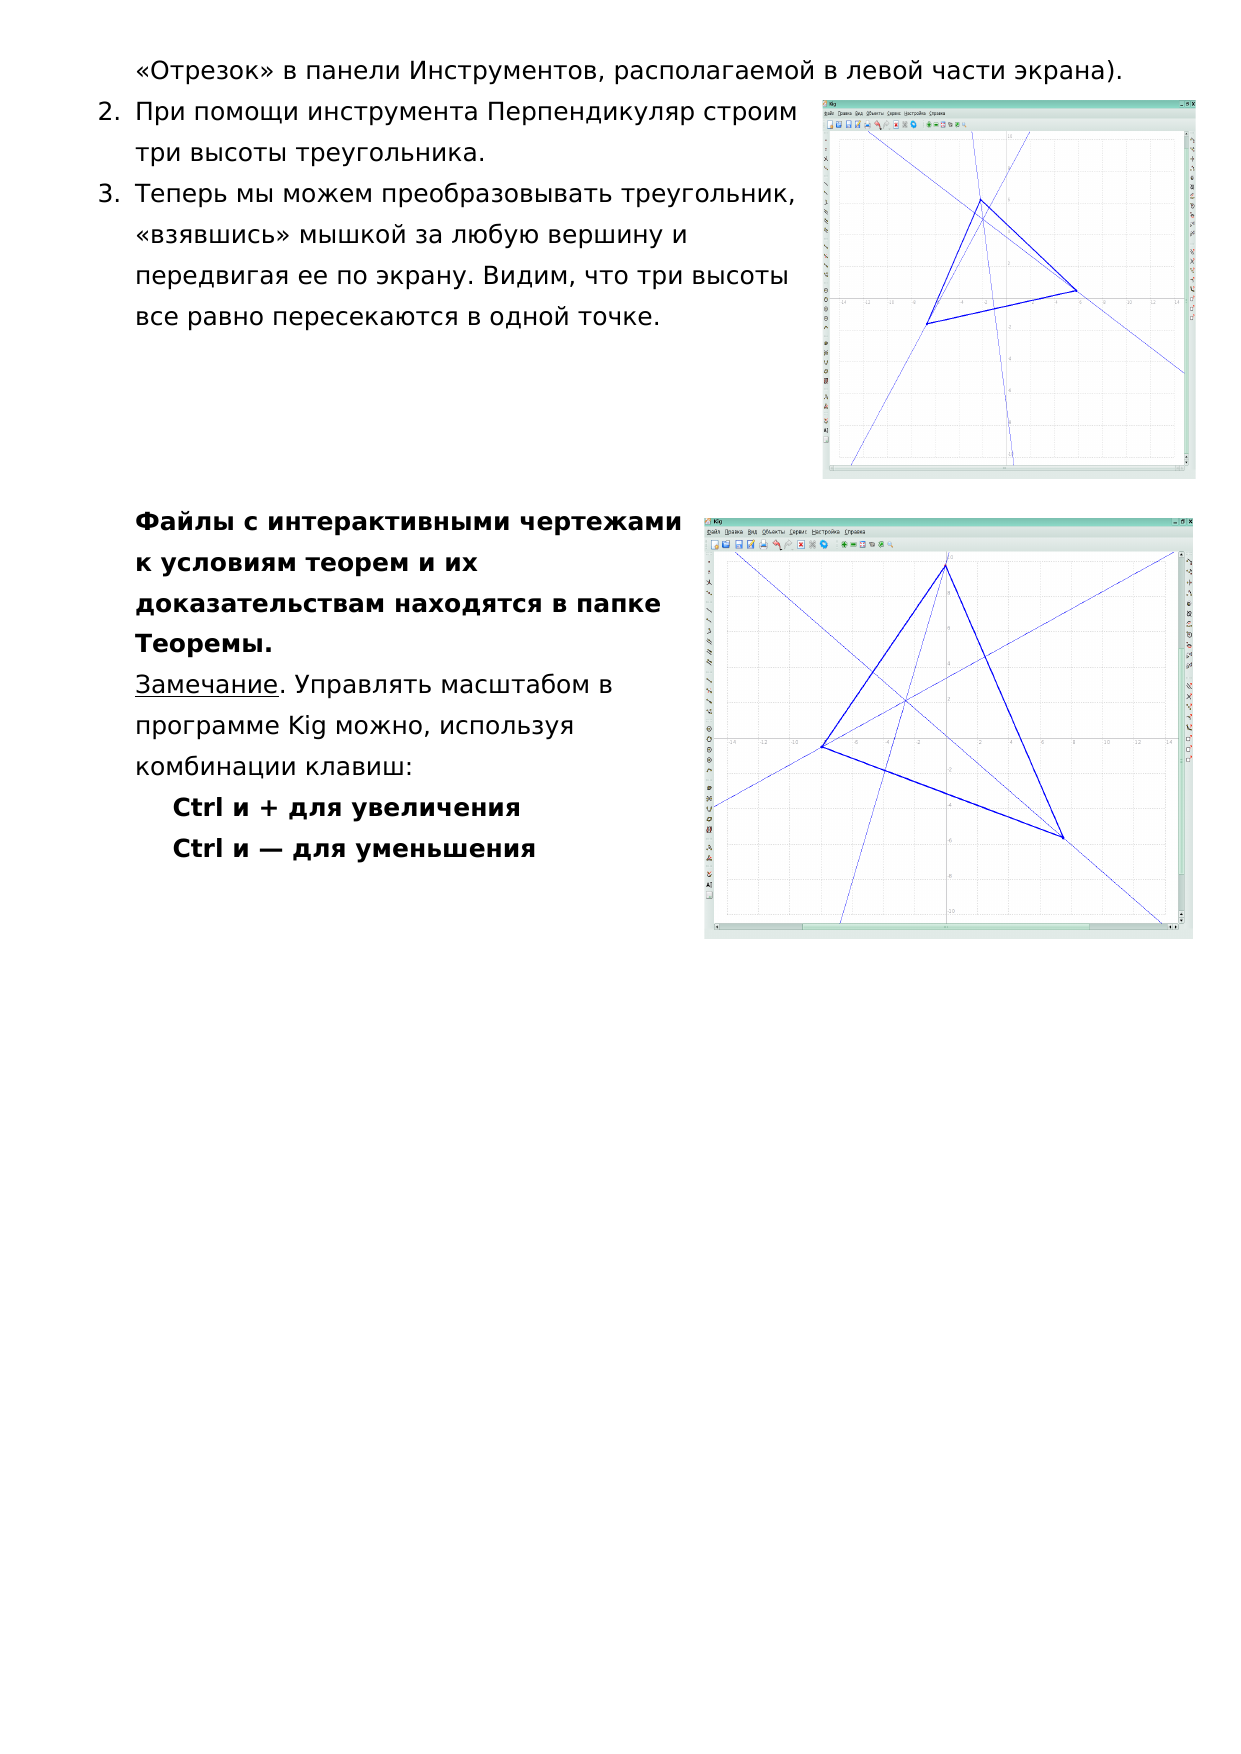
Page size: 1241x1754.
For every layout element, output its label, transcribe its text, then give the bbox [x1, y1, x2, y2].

list Ctrl и — для уменьшения [135, 834, 704, 863]
list Замечание. Управлять масштабом в программе Kig можно, используя комбинации клавиш: [97, 671, 704, 782]
list Файлы с интерактивными чертежами к условиям теорем и их доказательствам находятся в папке Теоремы. [97, 507, 1196, 659]
picture [822, 100, 1196, 479]
list «Отрезок» в панели Инструментов, располагаемой в левой части экрана). [97, 57, 1196, 86]
picture [704, 518, 1193, 939]
list Ctrl и + для увеличения [135, 793, 704, 823]
list При помощи инструмента Перпендикуляр строим три высоты треугольника. [97, 97, 1196, 168]
list Теперь мы можем преобразовывать треугольник, «взявшись» мышкой за любую вершину и передвигая ее по экрану. Видим, что три высоты все равно пересекаются в одной точке. [97, 179, 822, 331]
